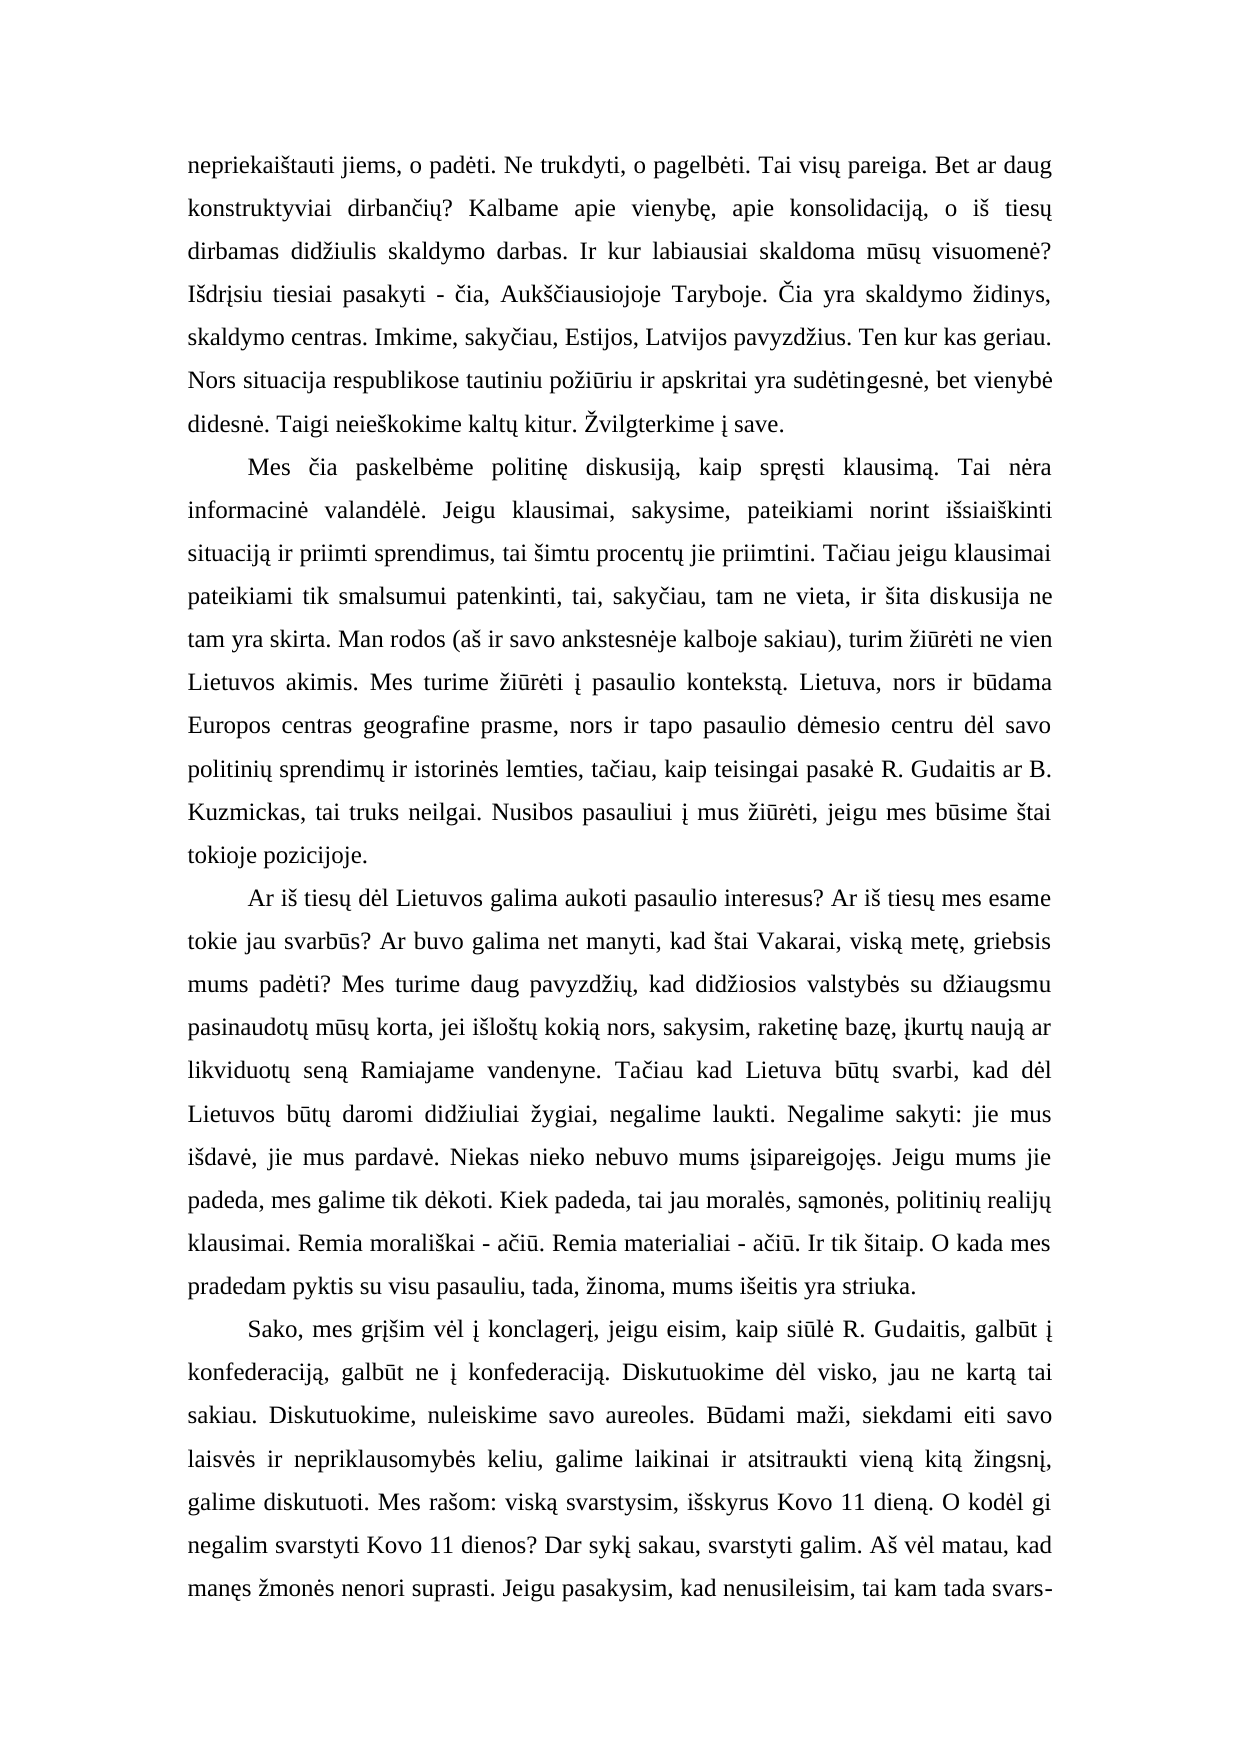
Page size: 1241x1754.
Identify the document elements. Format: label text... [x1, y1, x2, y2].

text Sako, mes grįšim vėl į konclagerį, jeigu eisim, kaip siūlė R. Gu­daitis, galbūt į konfederaciją, galbūt ne į konfederaciją. Disku­tuokime dėl visko, jau ne kartą tai sakiau. Diskutuokime, nuleis­kime savo aureoles. Būdami maži, siekdami eiti savo laisvės ir ne­priklausomybės keliu, galime laikinai ir atsitraukti vieną kitą žingsnį, galime diskutuoti. Mes rašom: viską svarstysim, išskyrus Kovo 11 dieną. O kodėl gi negalim svarstyti Kovo 11 dienos? Dar sy­kį sakau, svarstyti galim. Aš vėl matau, kad manęs žmonės nenori suprasti. Jeigu pasakysim, kad nenusileisim, tai kam tada svars­ [187, 1314, 1053, 1602]
text Ar iš tiesų dėl Lietuvos galima aukoti pasaulio interesus? Ar iš tiesų mes esame tokie jau svarbūs? Ar buvo galima net manyti, kad štai Vakarai, viską metę, griebsis mums padėti? Mes turime daug pavyzdžių, kad didžiosios valstybės su džiaugsmu pasinaudotų mūsų korta, jei išloštų kokią nors, sakysim, raketinę bazę, įkurtų naują ar likviduotų seną Ramiajame vandenyne. Ta­čiau kad Lietuva būtų svarbi, kad dėl Lietuvos būtų daromi di­džiuliai žygiai, negalime laukti. Negalime sakyti: jie mus išdavė, jie mus pardavė. Niekas nieko nebuvo mums įsipareigojęs. Jeigu mums jie padeda, mes galime tik dėkoti. Kiek padeda, tai jau moralės, sąmonės, politinių realijų klausimai. Remia morališkai - ačiū. Remia materialiai - ačiū. Ir tik šitaip. O kada mes pra­dedam pyktis su visu pasauliu, tada, žinoma, mums išeitis yra striuka. [187, 883, 1053, 1300]
text Mes čia paskelbėme politinę diskusiją, kaip spręsti klausimą. Tai nėra informacinė valandėlė. Jeigu klausimai, sakysime, pa­teikiami norint išsiaiškinti situaciją ir priimti sprendimus, tai šimtu procentų jie priimtini. Tačiau jeigu klausimai pateikiami tik smalsumui patenkinti, tai, sakyčiau, tam ne vieta, ir šita dis­kusija ne tam yra skirta. Man rodos (aš ir savo ankstesnėje kal­boje sakiau), turim žiūrėti ne vien Lietuvos akimis. Mes turime žiūrėti į pasaulio kontekstą. Lietuva, nors ir būdama Europos centras geografine prasme, nors ir tapo pasaulio dėmesio centru dėl savo politinių sprendimų ir istorinės lemties, tačiau, kaip teisingai pasakė R. Gudaitis ar B. Kuzmickas, tai truks neilgai. Nusibos pasauliui į mus žiūrėti, jeigu mes būsime štai tokioje pozicijoje. [187, 452, 1053, 869]
text nepriekaištauti jiems, o padėti. Ne truk­dyti, o pagelbėti. Tai visų pareiga. Bet ar daug konstruktyviai dirbančių? Kalbame apie vienybę, apie konsolidaciją, o iš tiesų dirbamas didžiulis skaldymo darbas. Ir kur labiausiai skaldoma mūsų visuomenė? Išdrįsiu tiesiai pasakyti - čia, Aukščiausiojoje Taryboje. Čia yra skaldymo židinys, skaldymo centras. Imkime, sakyčiau, Estijos, Latvijos pavyzdžius. Ten kur kas geriau. Nors situacija respublikose tautiniu požiūriu ir apskritai yra sudėtin­gesnė, bet vienybė didesnė. Taigi neieškokime kaltų kitur. Žvilgter­kime į save. [187, 150, 1053, 437]
